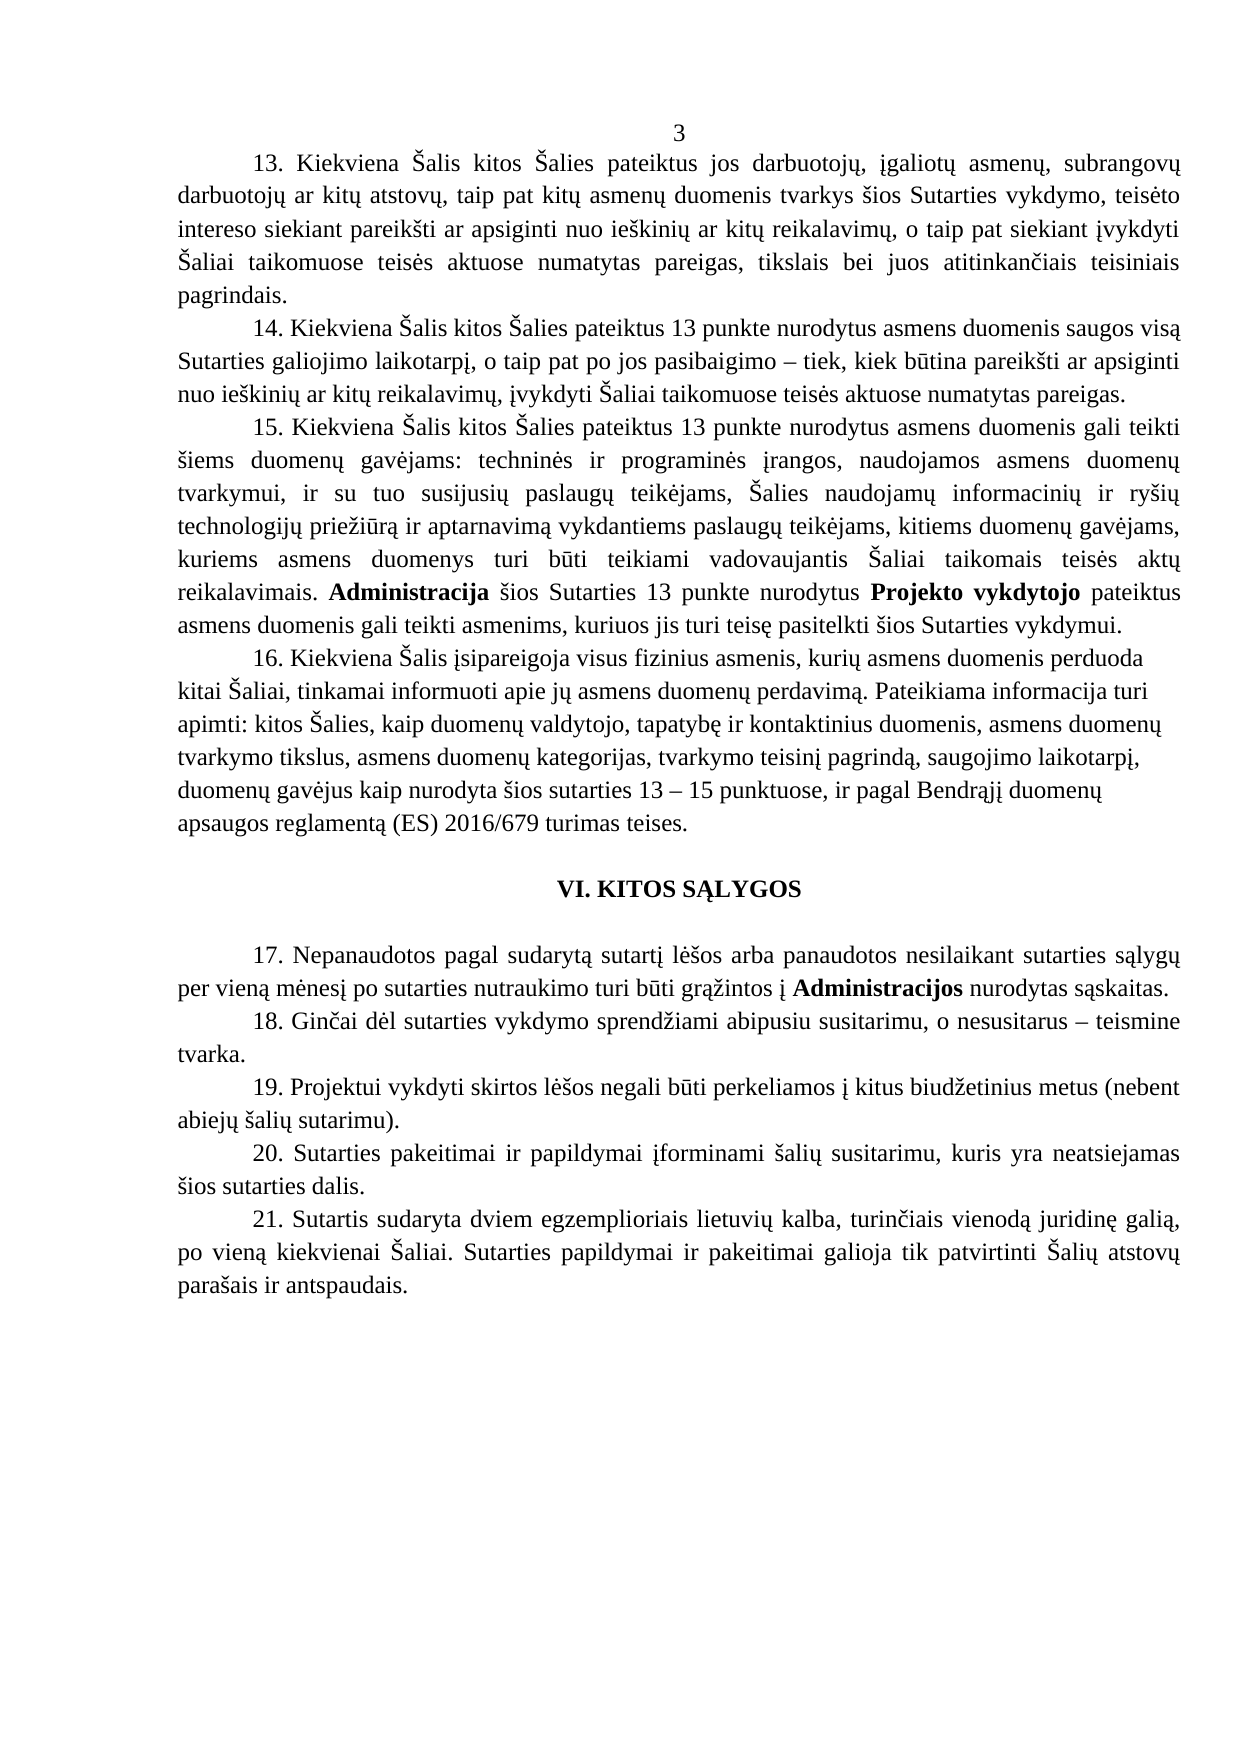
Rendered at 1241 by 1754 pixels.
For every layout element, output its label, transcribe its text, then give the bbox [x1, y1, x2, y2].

text 13. Kiekviena Šalis kitos Šalies pateiktus jos darbuotojų, įgaliotų asmenų, subrangovų darbuotojų ar kitų atstovų, taip pat kitų asmenų duomenis tvarkys šios Sutarties vykdymo, teisėto intereso siekiant pareikšti ar apsiginti nuo ieškinių ar kitų reikalavimų, o taip pat siekiant įvykdyti Šaliai taikomuose teisės aktuose numatytas pareigas, tikslais bei juos atitinkančiais teisiniais pagrindais. [177, 148, 1181, 308]
text VI. KITOS SĄLYGOS [177, 874, 1181, 903]
text 18. Ginčai dėl sutarties vykdymo sprendžiami abipusiu susitarimu, o nesusitarus – teismine tvarka. [177, 1006, 1181, 1068]
text 20. Sutarties pakeitimai ir papildymai įforminami šalių susitarimu, kuris yra neatsiejamas šios sutarties dalis. [177, 1138, 1181, 1200]
text 19. Projektui vykdyti skirtos lėšos negali būti perkeliamos į kitus biudžetinius metus (nebent abiejų šalių sutarimu). [177, 1072, 1181, 1134]
text 21. Sutartis sudaryta dviem egzemplioriais lietuvių kalba, turinčiais vienodą juridinę galią, po vieną kiekvienai Šaliai. Sutarties papildymai ir pakeitimai galioja tik patvirtinti Šalių atstovų parašais ir antspaudais. [177, 1204, 1181, 1299]
text 15. Kiekviena Šalis kitos Šalies pateiktus 13 punkte nurodytus asmens duomenis gali teikti šiems duomenų gavėjams: techninės ir programinės įrangos, naudojamos asmens duomenų tvarkymui, ir su tuo susijusių paslaugų teikėjams, Šalies naudojamų informacinių ir ryšių technologijų priežiūrą ir aptarnavimą vykdantiems paslaugų teikėjams, kitiems duomenų gavėjams, kuriems asmens duomenys turi būti teikiami vadovaujantis Šaliai taikomais teisės aktų reikalavimais. Administracija šios Sutarties 13 punkte nurodytus Projekto vykdytojo pateiktus asmens duomenis gali teikti asmenims, kuriuos jis turi teisę pasitelkti šios Sutarties vykdymui. [177, 412, 1181, 639]
text 14. Kiekviena Šalis kitos Šalies pateiktus 13 punkte nurodytus asmens duomenis saugos visą Sutarties galiojimo laikotarpį, o taip pat po jos pasibaigimo – tiek, kiek būtina pareikšti ar apsiginti nuo ieškinių ar kitų reikalavimų, įvykdyti Šaliai taikomuose teisės aktuose numatytas pareigas. [177, 313, 1181, 407]
text 16. Kiekviena Šalis įsipareigoja visus fizinius asmenis, kurių asmens duomenis perduoda kitai Šaliai, tinkamai informuoti apie jų asmens duomenų perdavimą. Pateikiama informacija turi apimti: kitos Šalies, kaip duomenų valdytojo, tapatybę ir kontaktinius duomenis, asmens duomenų tvarkymo tikslus, asmens duomenų kategorijas, tvarkymo teisinį pagrindą, saugojimo laikotarpį, duomenų gavėjus kaip nurodyta šios sutarties 13 – 15 punktuose, ir pagal Bendrąjį duomenų apsaugos reglamentą (ES) 2016/679 turimas teises. [177, 643, 1181, 837]
text 17. Nepanaudotos pagal sudarytą sutartį lėšos arba panaudotos nesilaikant sutarties sąlygų per vieną mėnesį po sutarties nutraukimo turi būti grąžintos į Administracijos nurodytas sąskaitas. [177, 940, 1181, 1002]
